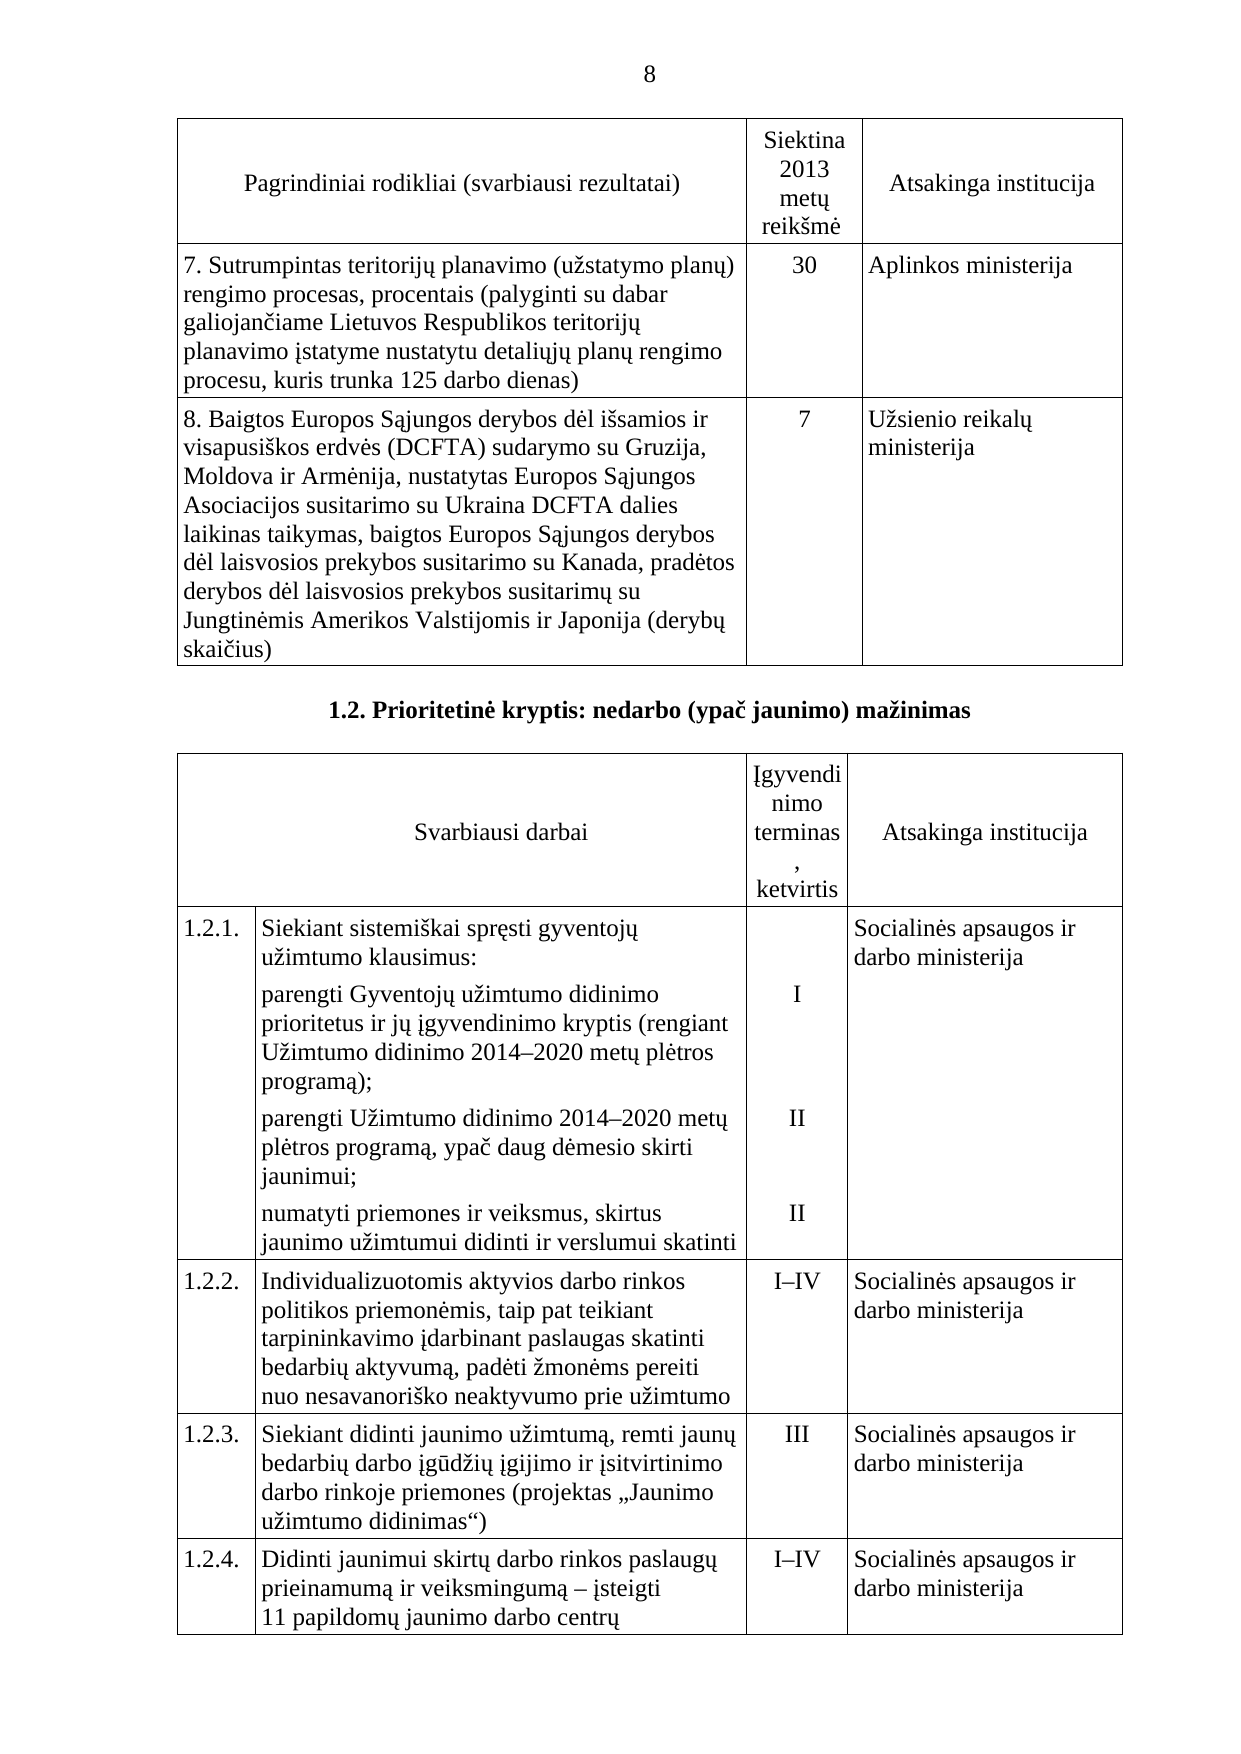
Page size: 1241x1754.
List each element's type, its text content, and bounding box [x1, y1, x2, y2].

table_header Įgyvendinimo terminas, ketvirtis [747, 754, 847, 906]
table_cell 7. Sutrumpintas teritorijų planavimo (užstatymo planų) rengimo procesas, procentais (palyginti su dabar galiojančiame Lietuvos Respublikos teritorijų planavimo įstatyme nustatytu detaliųjų planų rengimo procesu, kuris trunka 125 darbo dienas) [178, 244, 746, 397]
table_cell 1.2.1. [178, 907, 255, 974]
table_header Atsakinga institucija [848, 754, 1122, 906]
table_cell Socialinės apsaugos ir darbo ministerija [848, 1539, 1122, 1634]
table_cell II [747, 1098, 847, 1193]
table_header Siektina 2013 metų reikšmė [747, 119, 862, 243]
table_cell II [747, 1193, 847, 1259]
table_cell Užsienio reikalų ministerija [863, 398, 1122, 665]
table_cell [178, 974, 255, 1097]
table_cell 1.2.2. [178, 1260, 255, 1413]
table_cell I–IV [747, 1260, 847, 1413]
table_header [178, 754, 255, 906]
text 1.2. Prioritetinė kryptis: nedarbo (ypač jaunimo) mažinimas [177, 695, 1122, 724]
table_header Atsakinga institucija [863, 119, 1122, 243]
table_cell I–IV [747, 1539, 847, 1634]
table_cell 8. Baigtos Europos Sąjungos derybos dėl išsamios ir visapusiškos erdvės (DCFTA) sudarymo su Gruzija, Moldova ir Armėnija, nustatytas Europos Sąjungos Asociacijos susitarimo su Ukraina DCFTA dalies laikinas taikymas, baigtos Europos Sąjungos derybos dėl laisvosios prekybos susitarimo su Kanada, pradėtos derybos dėl laisvosios prekybos susitarimų su Jungtinėmis Amerikos Valstijomis ir Japonija (derybų skaičius) [178, 398, 746, 665]
table_cell [178, 1098, 255, 1193]
table_cell [848, 1098, 1122, 1193]
table_cell 7 [747, 398, 862, 665]
table_cell 1.2.4. [178, 1539, 255, 1634]
table_cell 30 [747, 244, 862, 397]
table_cell Siekiant sistemiškai spręsti gyventojų užimtumo klausimus: [256, 907, 746, 974]
table_cell III [747, 1414, 847, 1537]
table_cell 1.2.3. [178, 1414, 255, 1537]
table_cell Socialinės apsaugos ir darbo ministerija [848, 907, 1122, 974]
table_cell [848, 1193, 1122, 1259]
table_cell [178, 1193, 255, 1259]
table_cell numatyti priemones ir veiksmus, skirtus jaunimo užimtumui didinti ir verslumui skatinti [256, 1193, 746, 1259]
table_cell [848, 974, 1122, 1097]
table_header Svarbiausi darbai [255, 754, 746, 906]
table_cell [747, 907, 847, 974]
table_cell parengti Užimtumo didinimo 2014–2020 metų plėtros programą, ypač daug dėmesio skirti jaunimui; [256, 1098, 746, 1193]
table_header Pagrindiniai rodikliai (svarbiausi rezultatai) [178, 119, 746, 243]
table_cell Socialinės apsaugos ir darbo ministerija [848, 1260, 1122, 1413]
table_cell I [747, 974, 847, 1097]
table_cell Aplinkos ministerija [863, 244, 1122, 397]
table_cell Siekiant didinti jaunimo užimtumą, remti jaunų bedarbių darbo įgūdžių įgijimo ir įsitvirtinimo darbo rinkoje priemones (projektas „Jaunimo užimtumo didinimas“) [256, 1414, 746, 1537]
table_cell parengti Gyventojų užimtumo didinimo prioritetus ir jų įgyvendinimo kryptis (rengiant Užimtumo didinimo 2014–2020 metų plėtros programą); [256, 974, 746, 1097]
table_cell Didinti jaunimui skirtų darbo rinkos paslaugų prieinamumą ir veiksmingumą – įsteigti 11 papildomų jaunimo darbo centrų [256, 1539, 746, 1634]
table_cell Individualizuotomis aktyvios darbo rinkos politikos priemonėmis, taip pat teikiant tarpininkavimo įdarbinant paslaugas skatinti bedarbių aktyvumą, padėti žmonėms pereiti nuo nesavanoriško neaktyvumo prie užimtumo [256, 1260, 746, 1413]
table_cell Socialinės apsaugos ir darbo ministerija [848, 1414, 1122, 1537]
